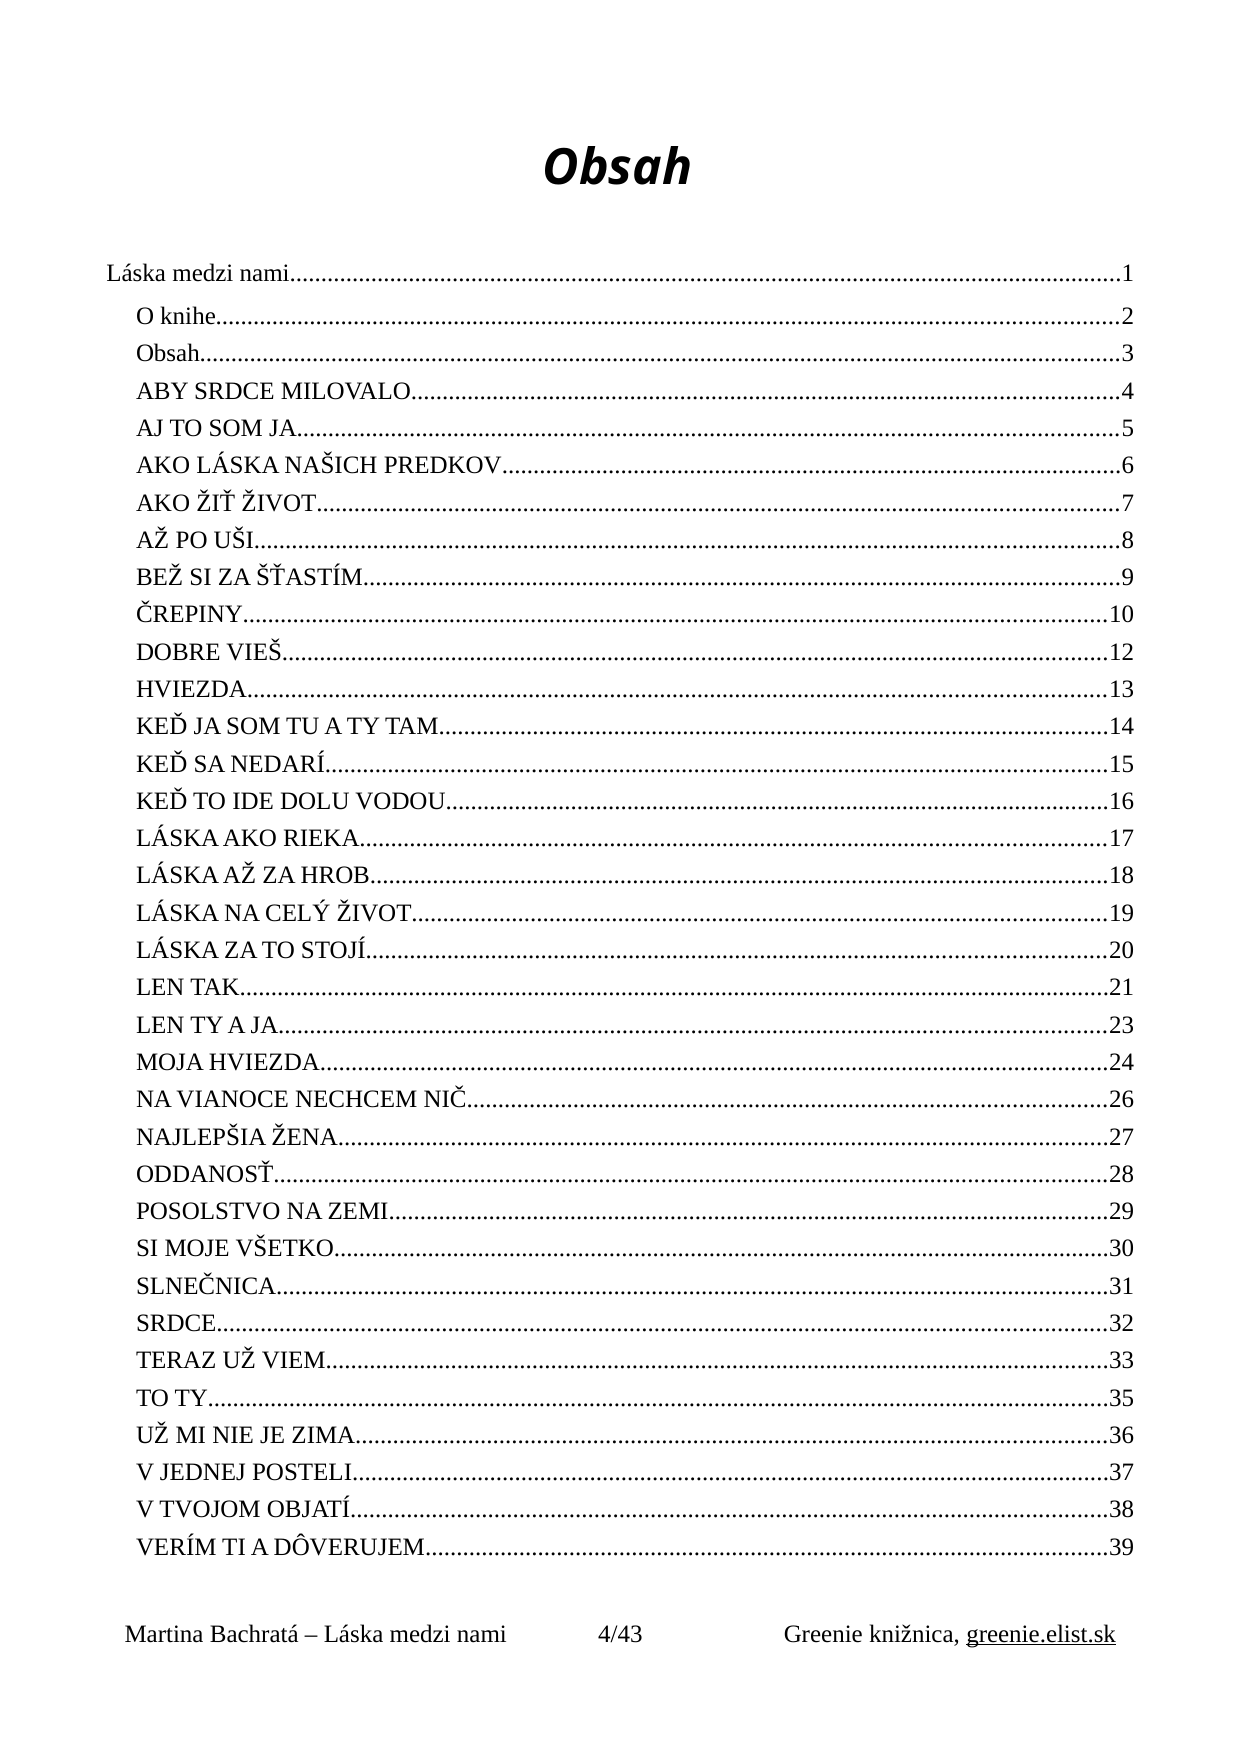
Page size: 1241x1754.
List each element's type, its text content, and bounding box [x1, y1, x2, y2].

text KEĎ SA NEDARÍ 15 [136, 749, 1134, 777]
text HVIEZDA 13 [136, 674, 1134, 703]
text KEĎ TO IDE DOLU VODOU 16 [136, 786, 1134, 815]
text LÁSKA AKO RIEKA 17 [136, 823, 1134, 852]
text SI MOJE VŠETKO 30 [136, 1233, 1134, 1262]
text ČREPINY 10 [136, 599, 1134, 628]
text LEN TAK 21 [136, 972, 1134, 1001]
text SLNEČNICA 31 [136, 1271, 1134, 1299]
text Láska medzi nami 1 [106, 258, 1134, 287]
text LÁSKA NA CELÝ ŽIVOT 19 [136, 898, 1134, 927]
text TERAZ UŽ VIEM 33 [136, 1345, 1134, 1374]
text AKO ŽIŤ ŽIVOT 7 [136, 488, 1134, 516]
text ODDANOSŤ 28 [136, 1159, 1134, 1188]
text AKO LÁSKA NAŠICH PREDKOV 6 [136, 450, 1134, 479]
text TO TY 35 [136, 1383, 1134, 1411]
text UŽ MI NIE JE ZIMA 36 [136, 1420, 1134, 1449]
text KEĎ JA SOM TU A TY TAM 14 [136, 711, 1134, 740]
text SRDCE 32 [136, 1308, 1134, 1337]
text V JEDNEJ POSTELI 37 [136, 1457, 1134, 1486]
text DOBRE VIEŠ 12 [136, 637, 1134, 666]
text O knihe 2 [136, 301, 1134, 330]
text BEŽ SI ZA ŠŤASTÍM 9 [136, 562, 1134, 591]
text AJ TO SOM JA 5 [136, 413, 1134, 442]
text MOJA HVIEZDA 24 [136, 1047, 1134, 1076]
text LÁSKA ZA TO STOJÍ 20 [136, 935, 1134, 964]
text LÁSKA AŽ ZA HROB 18 [136, 861, 1134, 889]
text V TVOJOM OBJATÍ 38 [136, 1494, 1134, 1523]
text ABY SRDCE MILOVALO 4 [136, 376, 1134, 404]
text POSOLSTVO NA ZEMI 29 [136, 1196, 1134, 1225]
text Obsah 3 [136, 338, 1134, 367]
subtitle Obsah [106, 131, 1134, 199]
text NAJLEPŠIA ŽENA 27 [136, 1122, 1134, 1150]
text LEN TY A JA 23 [136, 1010, 1134, 1038]
text NA VIANOCE NECHCEM NIČ 26 [136, 1084, 1134, 1113]
text AŽ PO UŠI 8 [136, 525, 1134, 554]
text VERÍM TI A DÔVERUJEM 39 [136, 1532, 1134, 1561]
